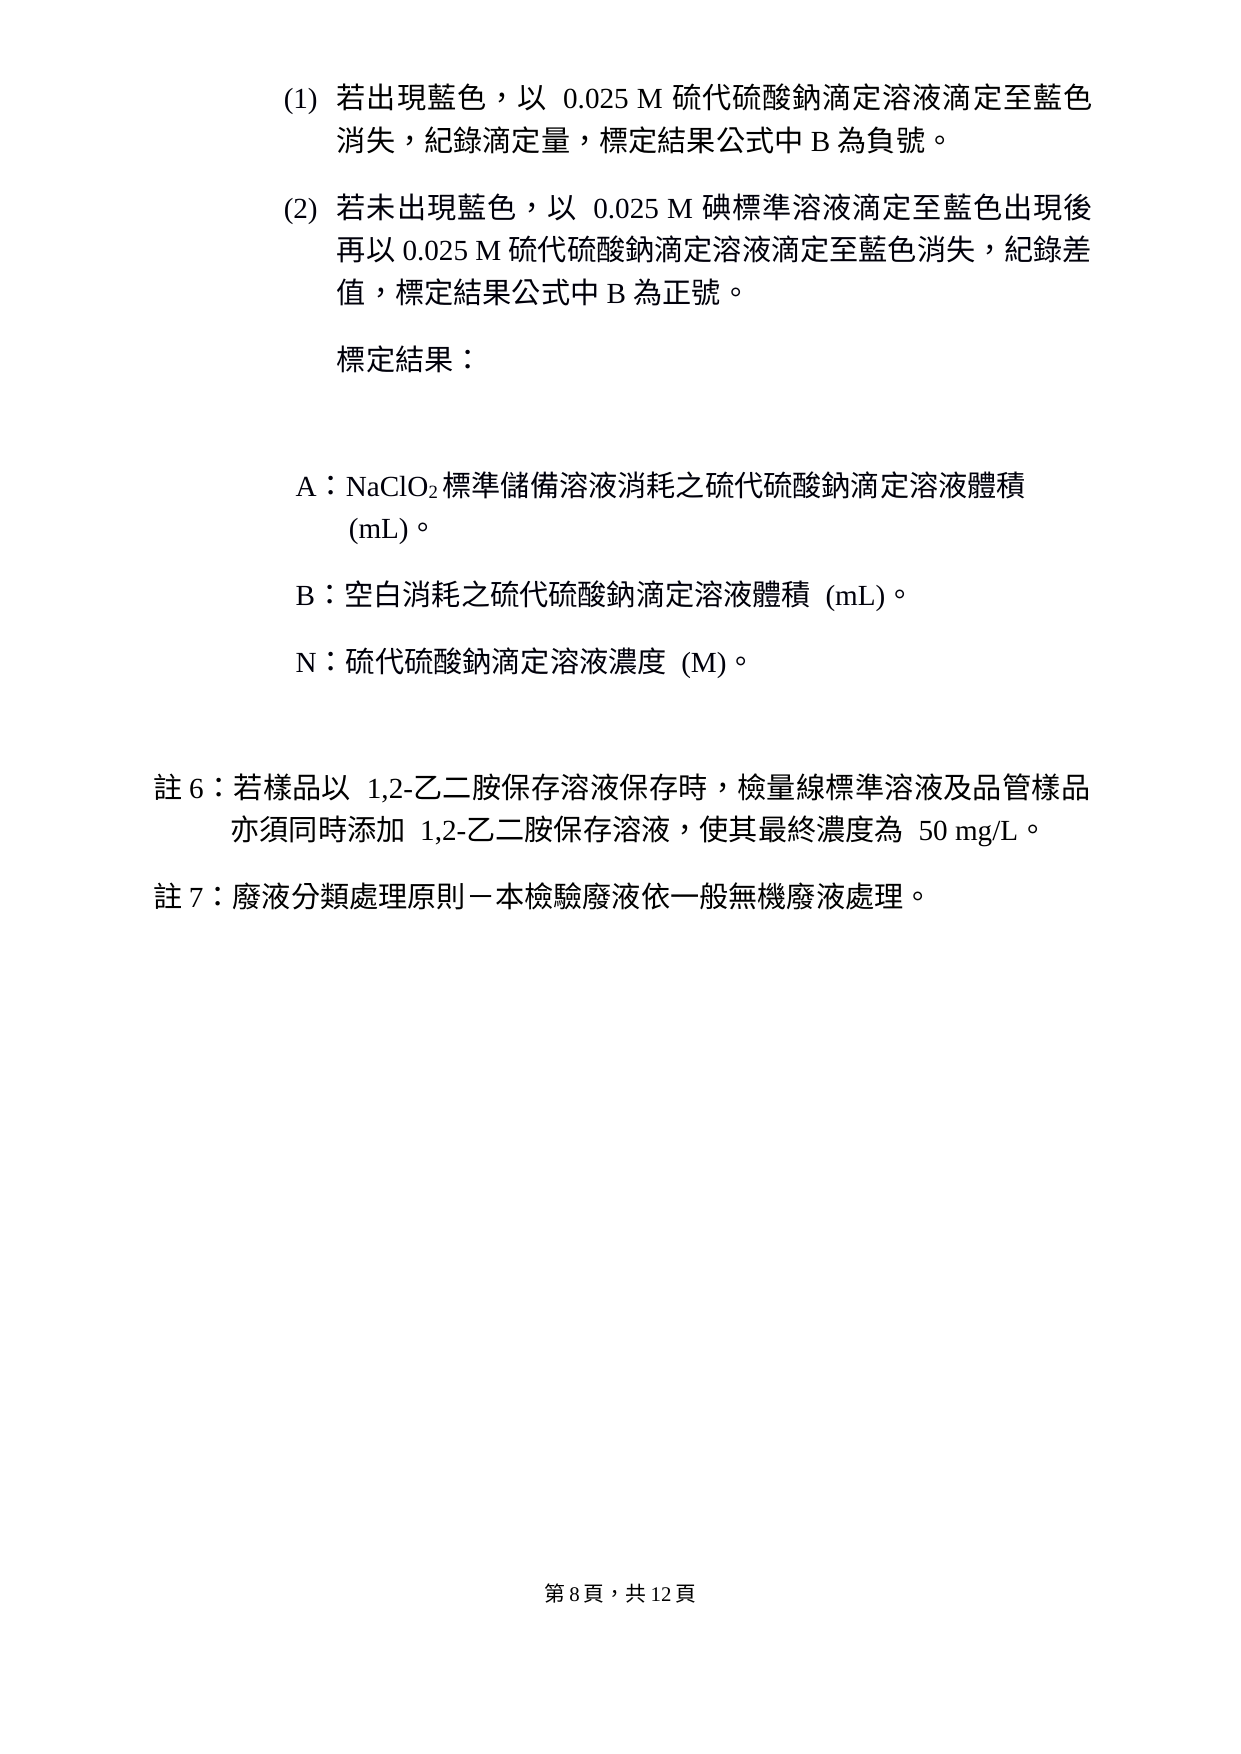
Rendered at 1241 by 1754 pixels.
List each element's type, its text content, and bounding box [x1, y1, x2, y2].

text B：空白消耗之硫代硫酸鈉滴定溶液體積 (mL)。 [295, 572, 1123, 614]
text N：硫代硫酸鈉滴定溶液濃度 (M)。 [295, 639, 1092, 681]
list 若未出現藍色，以 0.025 M 碘標準溶液滴定至藍色出現後再以 0.025 M 硫代硫酸鈉滴定溶液滴定至藍色消失，紀錄差值，標定結果公式中 B 為正號。 [283, 184, 1092, 311]
text A：NaClO2 標準儲備溶液消耗之硫代硫酸鈉滴定溶液體積 (mL)。 [295, 462, 1122, 547]
text 標定結果： [148, 336, 1092, 379]
text 註6：若樣品以 1,2-乙二胺保存溶液保存時，檢量線標準溶液及品管樣品亦須同時添加 1,2-乙二胺保存溶液，使其最終濃度為 50 mg/L。 [154, 764, 1092, 849]
text 註7：廢液分類處理原則－本檢驗廢液依一般無機廢液處理。 [154, 874, 1092, 916]
list 若出現藍色，以 0.025 M 硫代硫酸鈉滴定溶液滴定至藍色消失，紀錄滴定量，標定結果公式中 B 為負號。 [283, 75, 1092, 159]
